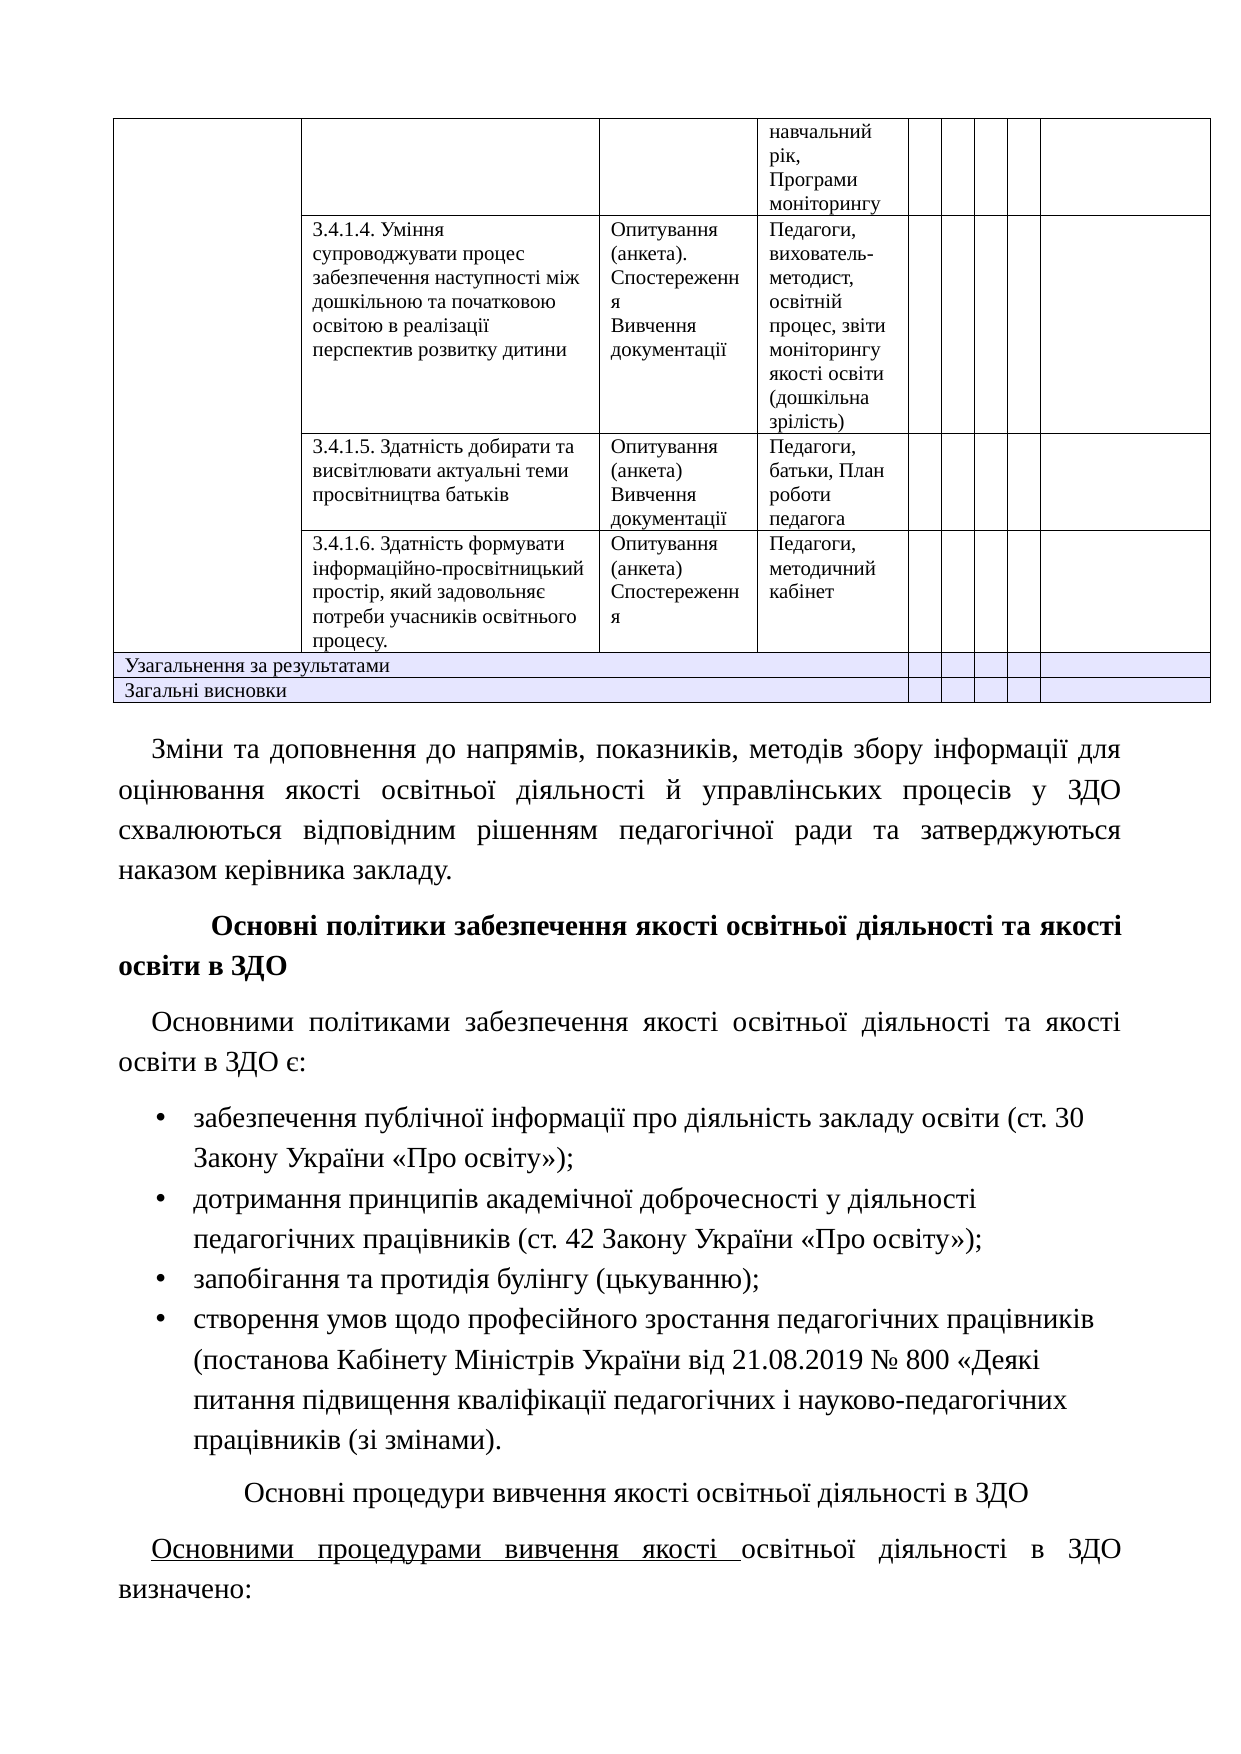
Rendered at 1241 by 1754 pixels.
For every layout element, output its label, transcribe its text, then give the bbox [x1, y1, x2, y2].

list забезпечення публічної інформації про діяльність закладу освіти (ст. 30 Закону України «Про освіту»); [156, 1100, 1122, 1174]
table_cell [975, 119, 1007, 215]
table_cell Узагальнення за результатами [114, 653, 908, 677]
table_cell 3.4.1.6. Здатність формувати інформаційно-просвітницький простір, який задовольняє потреби учасників освітнього процесу. [302, 531, 599, 652]
table_cell [909, 434, 941, 530]
table_cell [1041, 119, 1210, 215]
table_cell 3.4.1.4. Уміння супроводжувати процес забезпечення наступності між дошкільною та початковою освітою в реалізації перспектив розвитку дитини [302, 216, 599, 433]
table_cell [942, 678, 974, 702]
table_cell [1008, 216, 1040, 433]
table_cell [1008, 531, 1040, 652]
table_cell [1041, 678, 1210, 702]
table_cell [909, 119, 941, 215]
text Основні політики забезпечення якості освітньої діяльності та якості освіти в ЗДО [118, 908, 1122, 982]
table_cell 3.4.1.5. Здатність добирати та висвітлювати актуальні теми просвітництва батьків [302, 434, 599, 530]
table_cell Опитування (анкета). Спостереження Вивчення документації [600, 216, 757, 433]
table_cell Опитування (анкета) Вивчення документації [600, 434, 757, 530]
table_cell [975, 531, 1007, 652]
table_cell [1041, 434, 1210, 530]
table_cell [1008, 678, 1040, 702]
table_cell [942, 216, 974, 433]
text Основні процедури вивчення якості освітньої діяльності в ЗДО [118, 1475, 1122, 1508]
table_cell Опитування (анкета) Спостереження [600, 531, 757, 652]
table_cell Педагоги, батьки, План роботи педагога [758, 434, 908, 530]
table_cell Педагоги, методичний кабінет [758, 531, 908, 652]
table_cell [975, 653, 1007, 677]
table_cell [302, 119, 599, 215]
text Зміни та доповнення до напрямів, показників, методів збору інформації для оцінювання якості освітньої діяльності й управлінських процесів у ЗДО схвалюються відповідним рішенням педагогічної ради та затверджуються наказом керівника закладу. [118, 732, 1122, 886]
table_cell [942, 653, 974, 677]
list створення умов щодо професійного зростання педагогічних працівників (постанова Кабінету Міністрів України від 21.08.2019 № 800 «Деякі питання підвищення кваліфікації педагогічних і науково-педагогічних працівників (зі змінами). [156, 1302, 1122, 1456]
list запобігання та протидія булінгу (цькуванню); [156, 1261, 1122, 1295]
table_cell [942, 434, 974, 530]
table_cell [1008, 653, 1040, 677]
table_cell [909, 653, 941, 677]
table_cell [942, 119, 974, 215]
table_cell [114, 119, 301, 652]
table_cell Педагоги, вихователь-методист, освітній процес, звіти моніторингу якості освіти (дошкільна зрілість) [758, 216, 908, 433]
list дотримання принципів академічної доброчесності у діяльності педагогічних працівників (ст. 42 Закону України «Про освіту»); [156, 1181, 1122, 1254]
table_cell [942, 531, 974, 652]
table_cell навчальний рік, Програми моніторингу [758, 119, 908, 215]
table_cell [600, 119, 757, 215]
table_cell [1041, 216, 1210, 433]
table_cell [909, 531, 941, 652]
table_cell [975, 216, 1007, 433]
table_cell [909, 678, 941, 702]
text Основними процедурами вивчення якості освітньої діяльності в ЗДО визначено: [118, 1531, 1122, 1604]
text Основними політиками забезпечення якості освітньої діяльності та якості освіти в ЗДО є: [118, 1004, 1122, 1078]
table_cell [1008, 434, 1040, 530]
table_cell [1008, 119, 1040, 215]
table_cell [909, 216, 941, 433]
table_cell [975, 678, 1007, 702]
table_cell [1041, 653, 1210, 677]
table_cell [975, 434, 1007, 530]
table_cell [1041, 531, 1210, 652]
table_cell Загальні висновки [114, 678, 908, 702]
